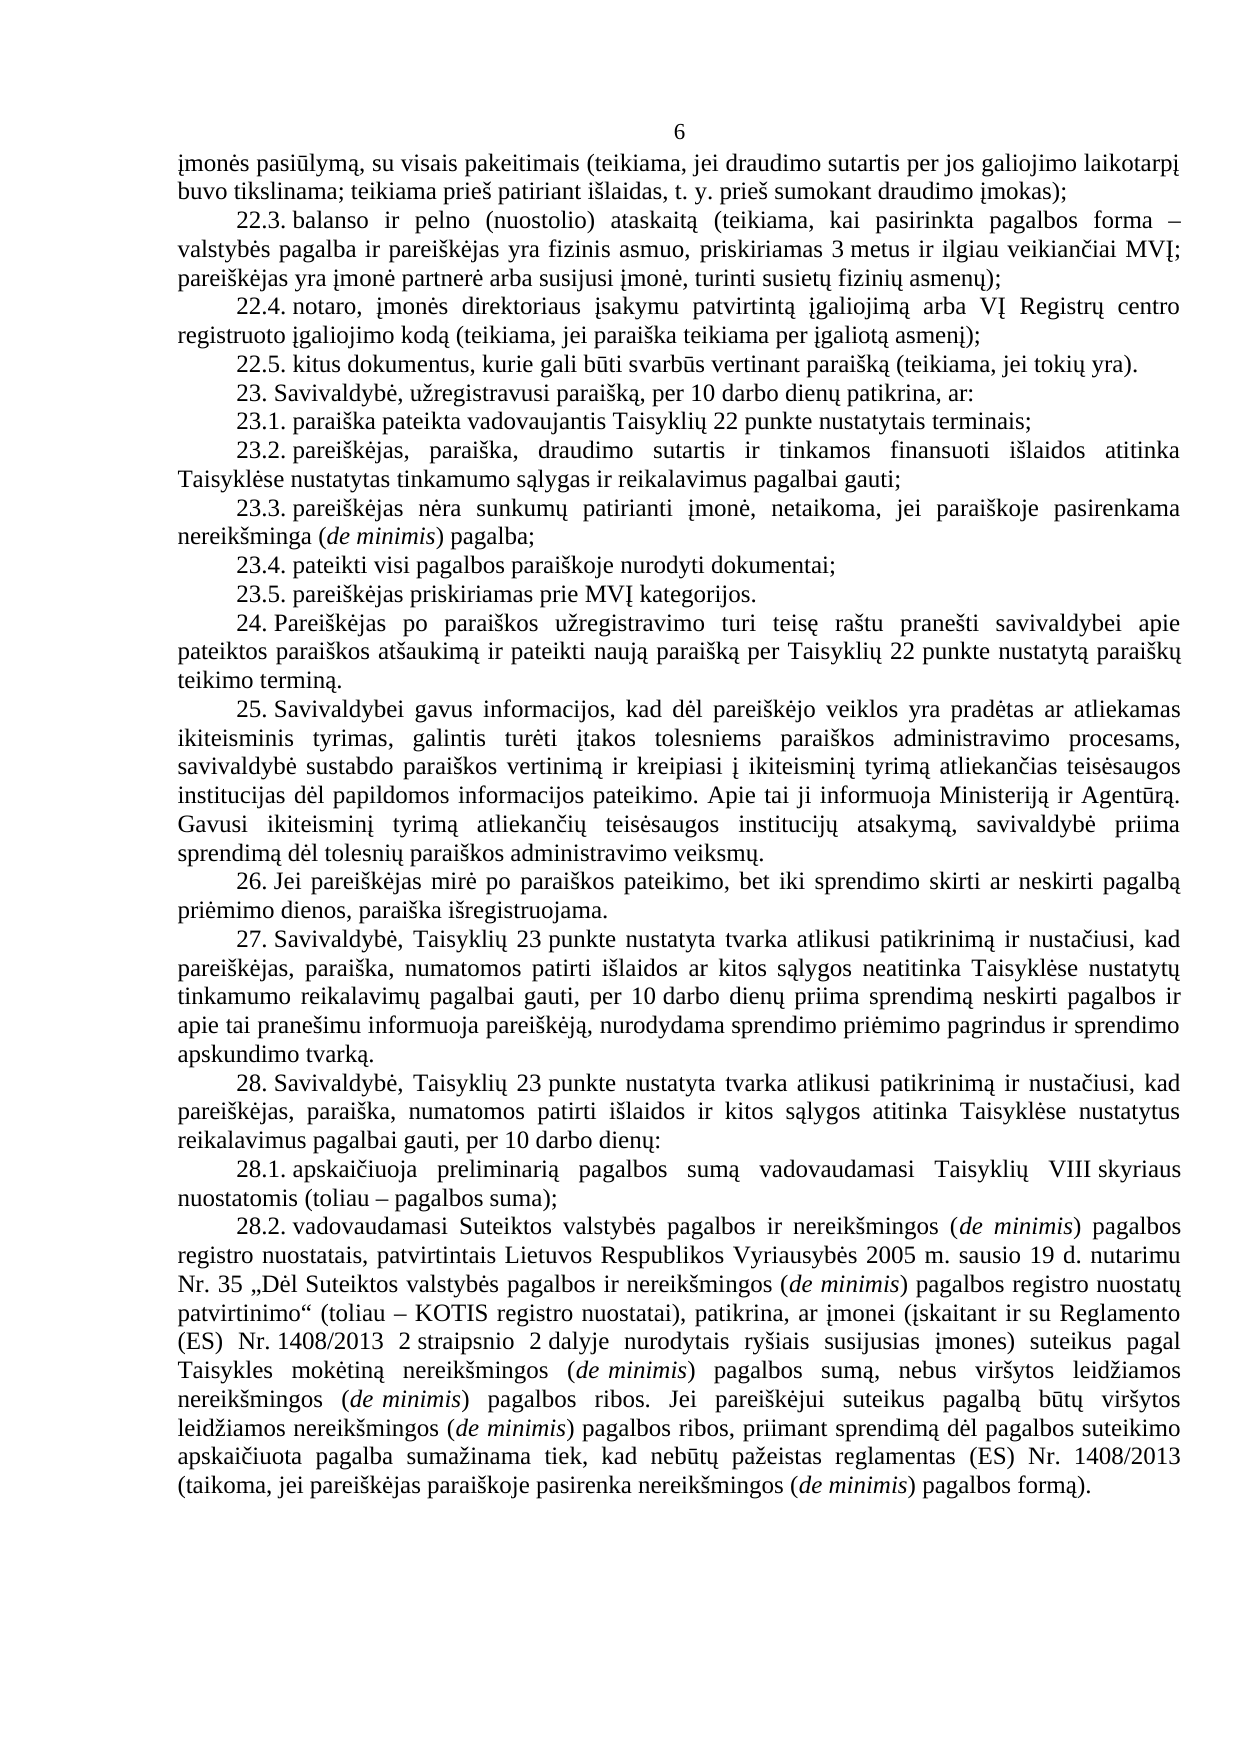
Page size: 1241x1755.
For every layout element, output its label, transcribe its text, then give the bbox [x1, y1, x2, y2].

text 28.2. vadovaudamasi Suteiktos valstybės pagalbos ir nereikšmingos (de minimis) pagalbos registro nuostatais, patvirtintais Lietuvos Respublikos Vyriausybės 2005 m. sausio 19 d. nutarimu Nr. 35 „Dėl Suteiktos valstybės pagalbos ir nereikšmingos (de minimis) pagalbos registro nuostatų patvirtinimo“ (toliau – KOTIS registro nuostatai), patikrina, ar įmonei (įskaitant ir su Reglamento (ES) Nr. 1408/2013 2 straipsnio 2 dalyje nurodytais ryšiais susijusias įmones) suteikus pagal Taisykles mokėtiną nereikšmingos (de minimis) pagalbos sumą, nebus viršytos leidžiamos nereikšmingos (de minimis) pagalbos ribos. Jei pareiškėjui suteikus pagalbą būtų viršytos leidžiamos nereikšmingos (de minimis) pagalbos ribos, priimant sprendimą dėl pagalbos suteikimo apskaičiuota pagalba sumažinama tiek, kad nebūtų pažeistas reglamentas (ES) Nr. 1408/2013 (taikoma, jei pareiškėjas paraiškoje pasirenka nereikšmingos (de minimis) pagalbos formą). [177, 1211, 1181, 1499]
text 28. Savivaldybė, Taisyklių 23 punkte nustatyta tvarka atlikusi patikrinimą ir nustačiusi, kad pareiškėjas, paraiška, numatomos patirti išlaidos ir kitos sąlygos atitinka Taisyklėse nustatytus reikalavimus pagalbai gauti, per 10 darbo dienų: [177, 1068, 1181, 1154]
text 25. Savivaldybei gavus informacijos, kad dėl pareiškėjo veiklos yra pradėtas ar atliekamas ikiteisminis tyrimas, galintis turėti įtakos tolesniems paraiškos administravimo procesams, savivaldybė sustabdo paraiškos vertinimą ir kreipiasi į ikiteisminį tyrimą atliekančias teisėsaugos institucijas dėl papildomos informacijos pateikimo. Apie tai ji informuoja Ministeriją ir Agentūrą. Gavusi ikiteisminį tyrimą atliekančių teisėsaugos institucijų atsakymą, savivaldybė priima sprendimą dėl tolesnių paraiškos administravimo veiksmų. [177, 694, 1181, 866]
text 23.4. pateikti visi pagalbos paraiškoje nurodyti dokumentai; [177, 550, 1181, 579]
text 23.2. pareiškėjas, paraiška, draudimo sutartis ir tinkamos finansuoti išlaidos atitinka Taisyklėse nustatytas tinkamumo sąlygas ir reikalavimus pagalbai gauti; [177, 435, 1181, 493]
text 22.4. notaro, įmonės direktoriaus įsakymu patvirtintą įgaliojimą arba VĮ Registrų centro registruoto įgaliojimo kodą (teikiama, jei paraiška teikiama per įgaliotą asmenį); [177, 291, 1181, 349]
text įmonės pasiūlymą, su visais pakeitimais (teikiama, jei draudimo sutartis per jos galiojimo laikotarpį buvo tikslinama; teikiama prieš patiriant išlaidas, t. y. prieš sumokant draudimo įmokas); [177, 148, 1181, 205]
text 23. Savivaldybė, užregistravusi paraišką, per 10 darbo dienų patikrina, ar: [177, 378, 1181, 406]
text 22.5. kitus dokumentus, kurie gali būti svarbūs vertinant paraišką (teikiama, jei tokių yra). [177, 349, 1181, 378]
text 27. Savivaldybė, Taisyklių 23 punkte nustatyta tvarka atlikusi patikrinimą ir nustačiusi, kad pareiškėjas, paraiška, numatomos patirti išlaidos ar kitos sąlygos neatitinka Taisyklėse nustatytų tinkamumo reikalavimų pagalbai gauti, per 10 darbo dienų priima sprendimą neskirti pagalbos ir apie tai pranešimu informuoja pareiškėją, nurodydama sprendimo priėmimo pagrindus ir sprendimo apskundimo tvarką. [177, 924, 1181, 1068]
text 26. Jei pareiškėjas mirė po paraiškos pateikimo, bet iki sprendimo skirti ar neskirti pagalbą priėmimo dienos, paraiška išregistruojama. [177, 866, 1181, 924]
text 23.5. pareiškėjas priskiriamas prie MVĮ kategorijos. [177, 579, 1181, 608]
text 22.3. balanso ir pelno (nuostolio) ataskaitą (teikiama, kai pasirinkta pagalbos forma – valstybės pagalba ir pareiškėjas yra fizinis asmuo, priskiriamas 3 metus ir ilgiau veikiančiai MVĮ; pareiškėjas yra įmonė partnerė arba susijusi įmonė, turinti susietų fizinių asmenų); [177, 205, 1181, 291]
text 23.3. pareiškėjas nėra sunkumų patirianti įmonė, netaikoma, jei paraiškoje pasirenkama nereikšminga (de minimis) pagalba; [177, 493, 1181, 550]
text 28.1. apskaičiuoja preliminarią pagalbos sumą vadovaudamasi Taisyklių VIII skyriaus nuostatomis (toliau – pagalbos suma); [177, 1154, 1181, 1211]
text 24. Pareiškėjas po paraiškos užregistravimo turi teisę raštu pranešti savivaldybei apie pateiktos paraiškos atšaukimą ir pateikti naują paraišką per Taisyklių 22 punkte nustatytą paraiškų teikimo terminą. [177, 608, 1181, 694]
text 23.1. paraiška pateikta vadovaujantis Taisyklių 22 punkte nustatytais terminais; [177, 406, 1181, 435]
